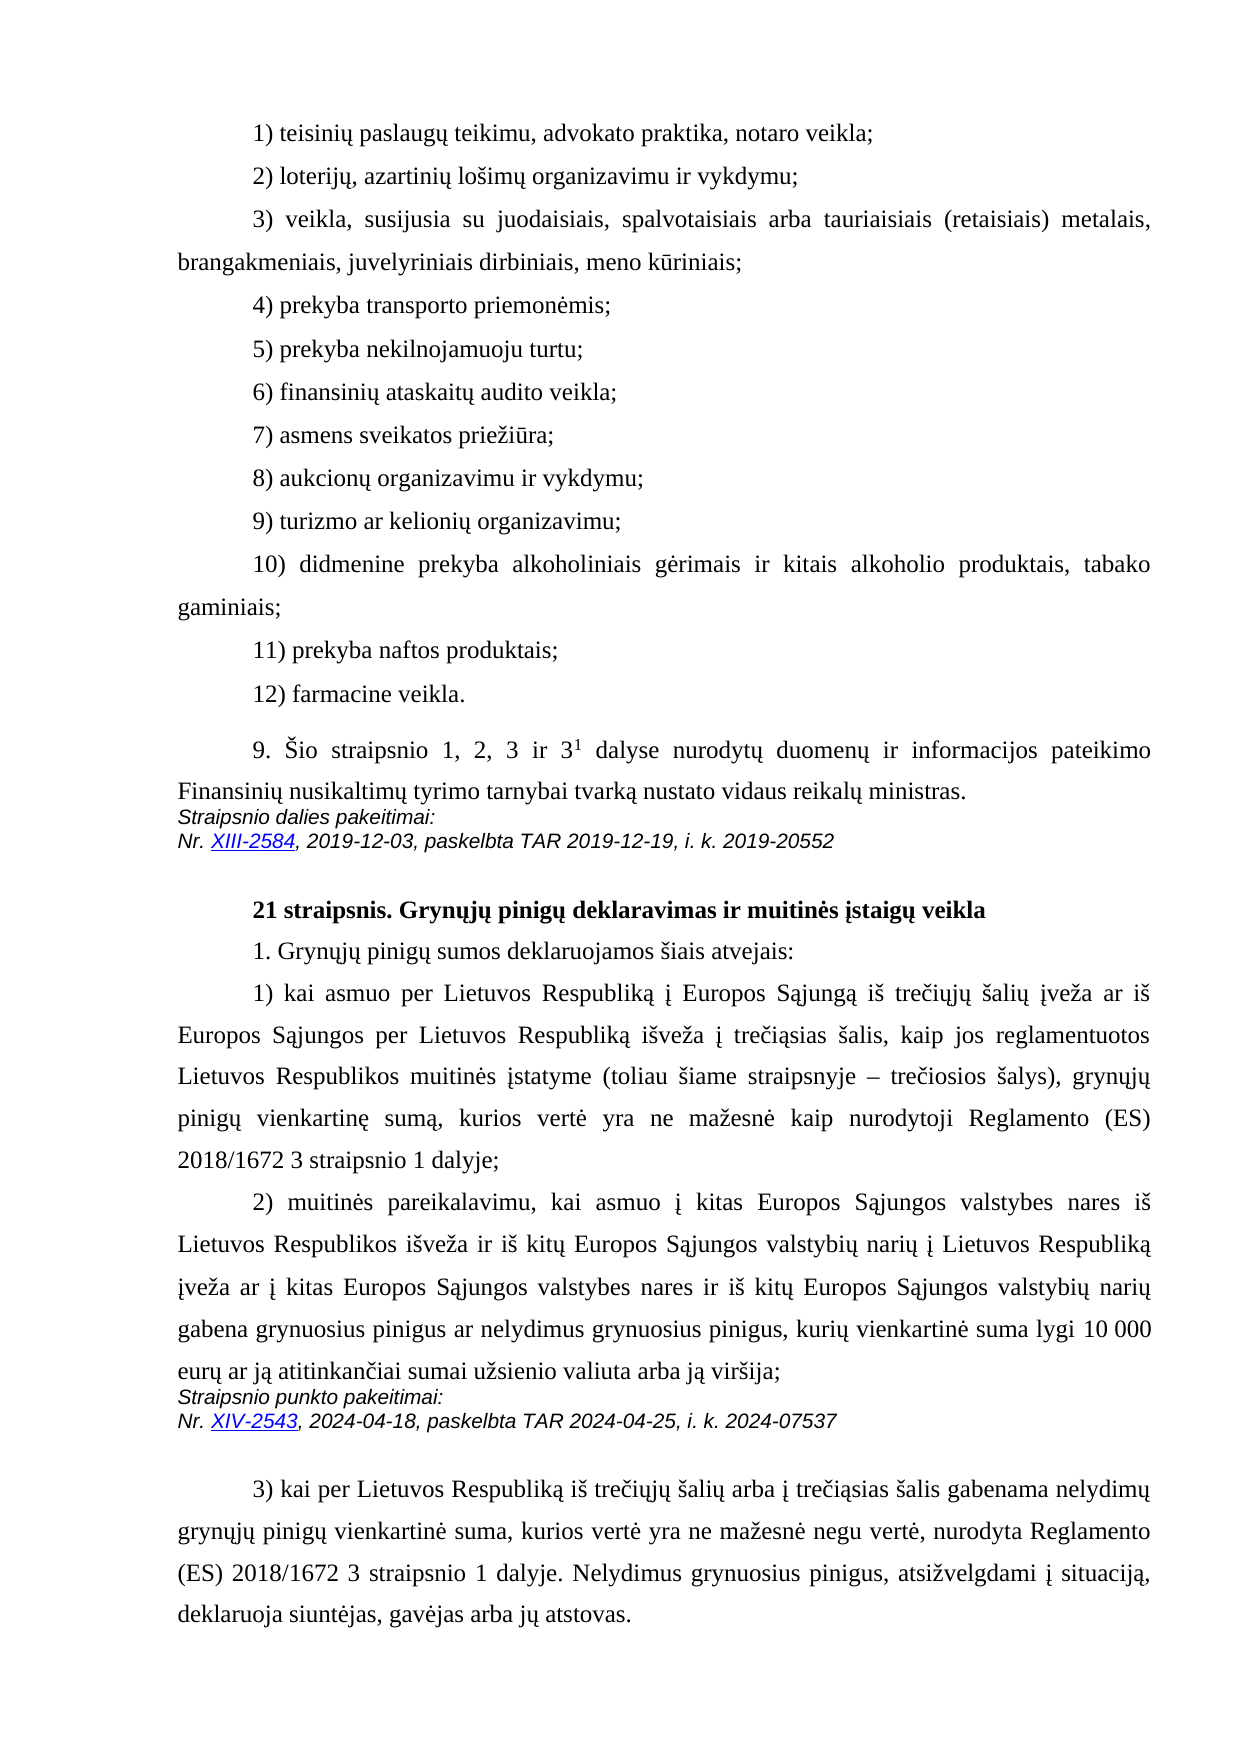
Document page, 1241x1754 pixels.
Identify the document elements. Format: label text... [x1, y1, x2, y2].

text 12) farmacine veikla. [177, 679, 1152, 707]
text Nr. XIV-2543, 2024-04-18, paskelbta TAR 2024-04-25, i. k. 2024-07537 [177, 1409, 1152, 1433]
text 2) loterijų, azartinių lošimų organizavimu ir vykdymu; [177, 161, 1152, 190]
text 3) veikla, susijusia su juodaisiais, spalvotaisiais arba tauriaisiais (retaisiais) metalais, brangakmeniais, juvelyriniais dirbiniais, meno kūriniais; [177, 204, 1152, 276]
text 9) turizmo ar kelionių organizavimu; [177, 506, 1152, 535]
text 21 straipsnis. Grynųjų pinigų deklaravimas ir muitinės įstaigų veikla [177, 882, 1152, 923]
text 8) aukcionų organizavimu ir vykdymu; [177, 463, 1152, 492]
text 5) prekyba nekilnojamuoju turtu; [177, 334, 1152, 362]
text 2) muitinės pareikalavimu, kai asmuo į kitas Europos Sąjungos valstybes nares iš Lietuvos Respublikos išveža ir iš kitų Europos Sąjungos valstybių narių į Lietuvos Respubliką įveža ar į kitas Europos Sąjungos valstybes nares ir iš kitų Europos Sąjungos valstybių narių gabena grynuosius pinigus ar nelydimus grynuosius pinigus, kurių vienkartinė suma lygi 10 000 eurų ar ją atitinkančiai sumai užsienio valiuta arba ją viršija; [177, 1173, 1152, 1385]
text 7) asmens sveikatos priežiūra; [177, 420, 1152, 449]
text 1) teisinių paslaugų teikimu, advokato praktika, notaro veikla; [177, 118, 1152, 147]
text 4) prekyba transporto priemonėmis; [177, 291, 1152, 319]
text Nr. XIII-2584, 2019-12-03, paskelbta TAR 2019-12-19, i. k. 2019-20552 [177, 829, 1152, 853]
text 10) didmenine prekyba alkoholiniais gėrimais ir kitais alkoholio produktais, tabako gaminiais; [177, 549, 1152, 621]
text 3) kai per Lietuvos Respubliką iš trečiųjų šalių arba į trečiąsias šalis gabenama nelydimų grynųjų pinigų vienkartinė suma, kurios vertė yra ne mažesnė negu vertė, nurodyta Reglamento (ES) 2018/1672 3 straipsnio 1 dalyje. Nelydimus grynuosius pinigus, atsižvelgdami į situaciją, deklaruoja siuntėjas, gavėjas arba jų atstovas. [177, 1462, 1152, 1628]
text 9. Šio straipsnio 1, 2, 3 ir 31 dalyse nurodytų duomenų ir informacijos pateikimo Finansinių nusikaltimų tyrimo tarnybai tvarką nustato vidaus reikalų ministras. [177, 722, 1152, 805]
text 6) finansinių ataskaitų audito veikla; [177, 377, 1152, 406]
text 11) prekyba naftos produktais; [177, 636, 1152, 664]
text Straipsnio punkto pakeitimai: [177, 1385, 1152, 1409]
text 1. Grynųjų pinigų sumos deklaruojamos šiais atvejais: [177, 923, 1152, 965]
text Straipsnio dalies pakeitimai: [177, 805, 1152, 829]
text 1) kai asmuo per Lietuvos Respubliką į Europos Sąjungą iš trečiųjų šalių įveža ar iš Europos Sąjungos per Lietuvos Respubliką išveža į trečiąsias šalis, kaip jos reglamentuotos Lietuvos Respublikos muitinės įstatyme (toliau šiame straipsnyje – trečiosios šalys), grynųjų pinigų vienkartinę sumą, kurios vertė yra ne mažesnė kaip nurodytoji Reglamento (ES) 2018/1672 3 straipsnio 1 dalyje; [177, 965, 1152, 1173]
